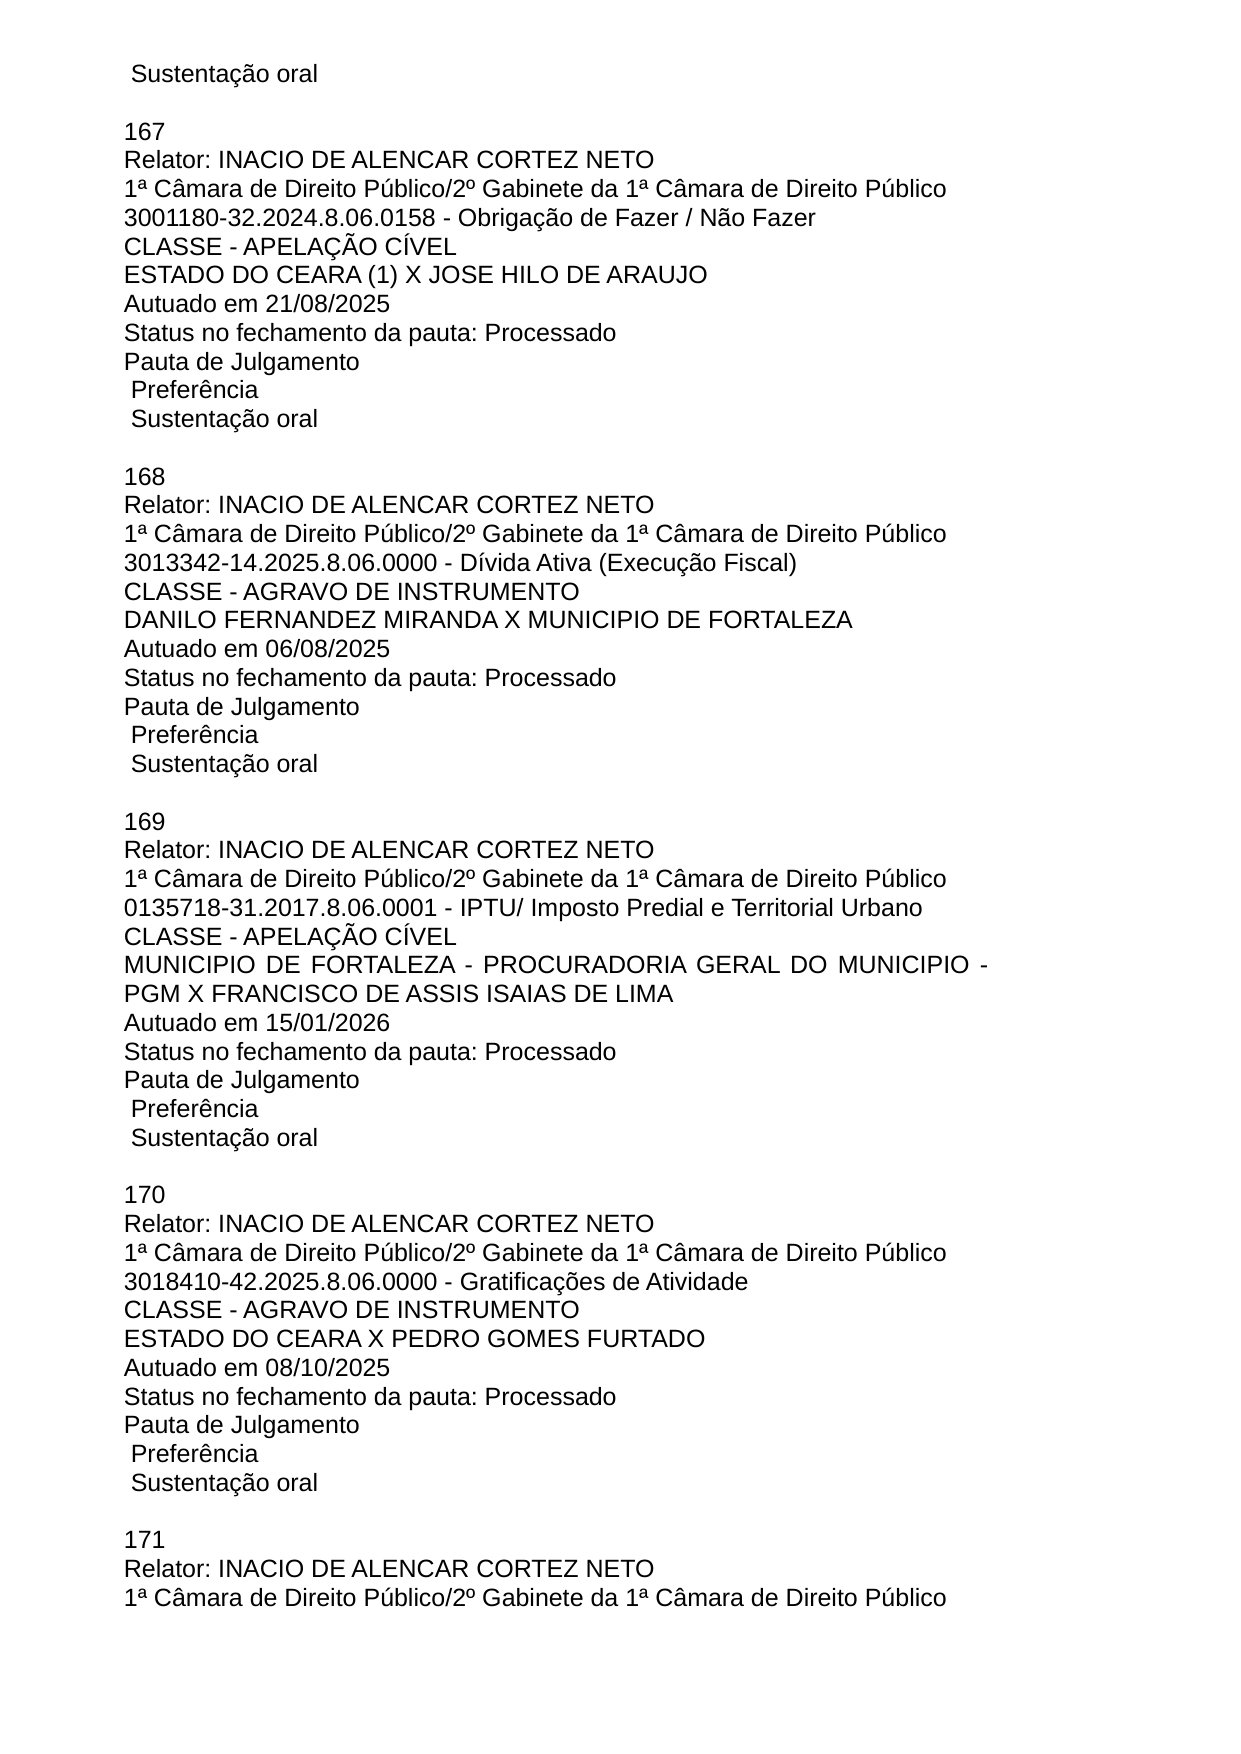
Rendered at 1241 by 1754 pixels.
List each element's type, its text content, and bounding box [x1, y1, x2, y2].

text 169 [124, 807, 989, 835]
text Sustentação oral [124, 749, 989, 778]
text Relator: INACIO DE ALENCAR CORTEZ NETO [124, 835, 989, 864]
text Sustentação oral [124, 1468, 989, 1497]
text 1ª Câmara de Direito Público/2º Gabinete da 1ª Câmara de Direito Público [124, 864, 989, 893]
text Autuado em 08/10/2025 [124, 1353, 989, 1382]
text Status no fechamento da pauta: Processado [124, 663, 989, 692]
text 170 [124, 1180, 989, 1209]
text CLASSE - APELAÇÃO CÍVEL [124, 232, 989, 260]
text CLASSE - AGRAVO DE INSTRUMENTO [124, 577, 989, 605]
text Relator: INACIO DE ALENCAR CORTEZ NETO [124, 490, 989, 519]
text 167 [124, 117, 989, 145]
text Relator: INACIO DE ALENCAR CORTEZ NETO [124, 1209, 989, 1238]
text 171 [124, 1525, 989, 1554]
text 3018410-42.2025.8.06.0000 - Gratificações de Atividade [124, 1267, 989, 1295]
text Status no fechamento da pauta: Processado [124, 1037, 989, 1065]
text CLASSE - AGRAVO DE INSTRUMENTO [124, 1295, 989, 1324]
text Status no fechamento da pauta: Processado [124, 318, 989, 347]
text 1ª Câmara de Direito Público/2º Gabinete da 1ª Câmara de Direito Público [124, 519, 989, 548]
text DANILO FERNANDEZ MIRANDA X MUNICIPIO DE FORTALEZA [124, 605, 989, 634]
text ESTADO DO CEARA (1) X JOSE HILO DE ARAUJO [124, 260, 989, 289]
text MUNICIPIO DE FORTALEZA - PROCURADORIA GERAL DO MUNICIPIO - PGM X FRANCISCO DE ASSIS ISAIAS DE LIMA [124, 950, 989, 1008]
text Pauta de Julgamento [124, 347, 989, 375]
text Preferência [124, 720, 989, 749]
text Pauta de Julgamento [124, 1410, 989, 1439]
text 1ª Câmara de Direito Público/2º Gabinete da 1ª Câmara de Direito Público [124, 174, 989, 203]
text Sustentação oral [124, 404, 989, 433]
text 1ª Câmara de Direito Público/2º Gabinete da 1ª Câmara de Direito Público [124, 1583, 989, 1612]
text Relator: INACIO DE ALENCAR CORTEZ NETO [124, 1554, 989, 1583]
text Autuado em 06/08/2025 [124, 634, 989, 663]
text Pauta de Julgamento [124, 1065, 989, 1094]
text Autuado em 21/08/2025 [124, 289, 989, 318]
text Preferência [124, 1439, 989, 1468]
text 168 [124, 462, 989, 490]
text Sustentação oral [124, 1123, 989, 1152]
text CLASSE - APELAÇÃO CÍVEL [124, 922, 989, 950]
text Status no fechamento da pauta: Processado [124, 1382, 989, 1410]
text Sustentação oral [124, 59, 989, 88]
text ESTADO DO CEARA X PEDRO GOMES FURTADO [124, 1324, 989, 1353]
text 1ª Câmara de Direito Público/2º Gabinete da 1ª Câmara de Direito Público [124, 1238, 989, 1267]
text 3013342-14.2025.8.06.0000 - Dívida Ativa (Execução Fiscal) [124, 548, 989, 577]
text Preferência [124, 375, 989, 404]
text Autuado em 15/01/2026 [124, 1008, 989, 1037]
text Relator: INACIO DE ALENCAR CORTEZ NETO [124, 145, 989, 174]
text 0135718-31.2017.8.06.0001 - IPTU/ Imposto Predial e Territorial Urbano [124, 893, 989, 922]
text 3001180-32.2024.8.06.0158 - Obrigação de Fazer / Não Fazer [124, 203, 989, 232]
text Preferência [124, 1094, 989, 1123]
text Pauta de Julgamento [124, 692, 989, 720]
